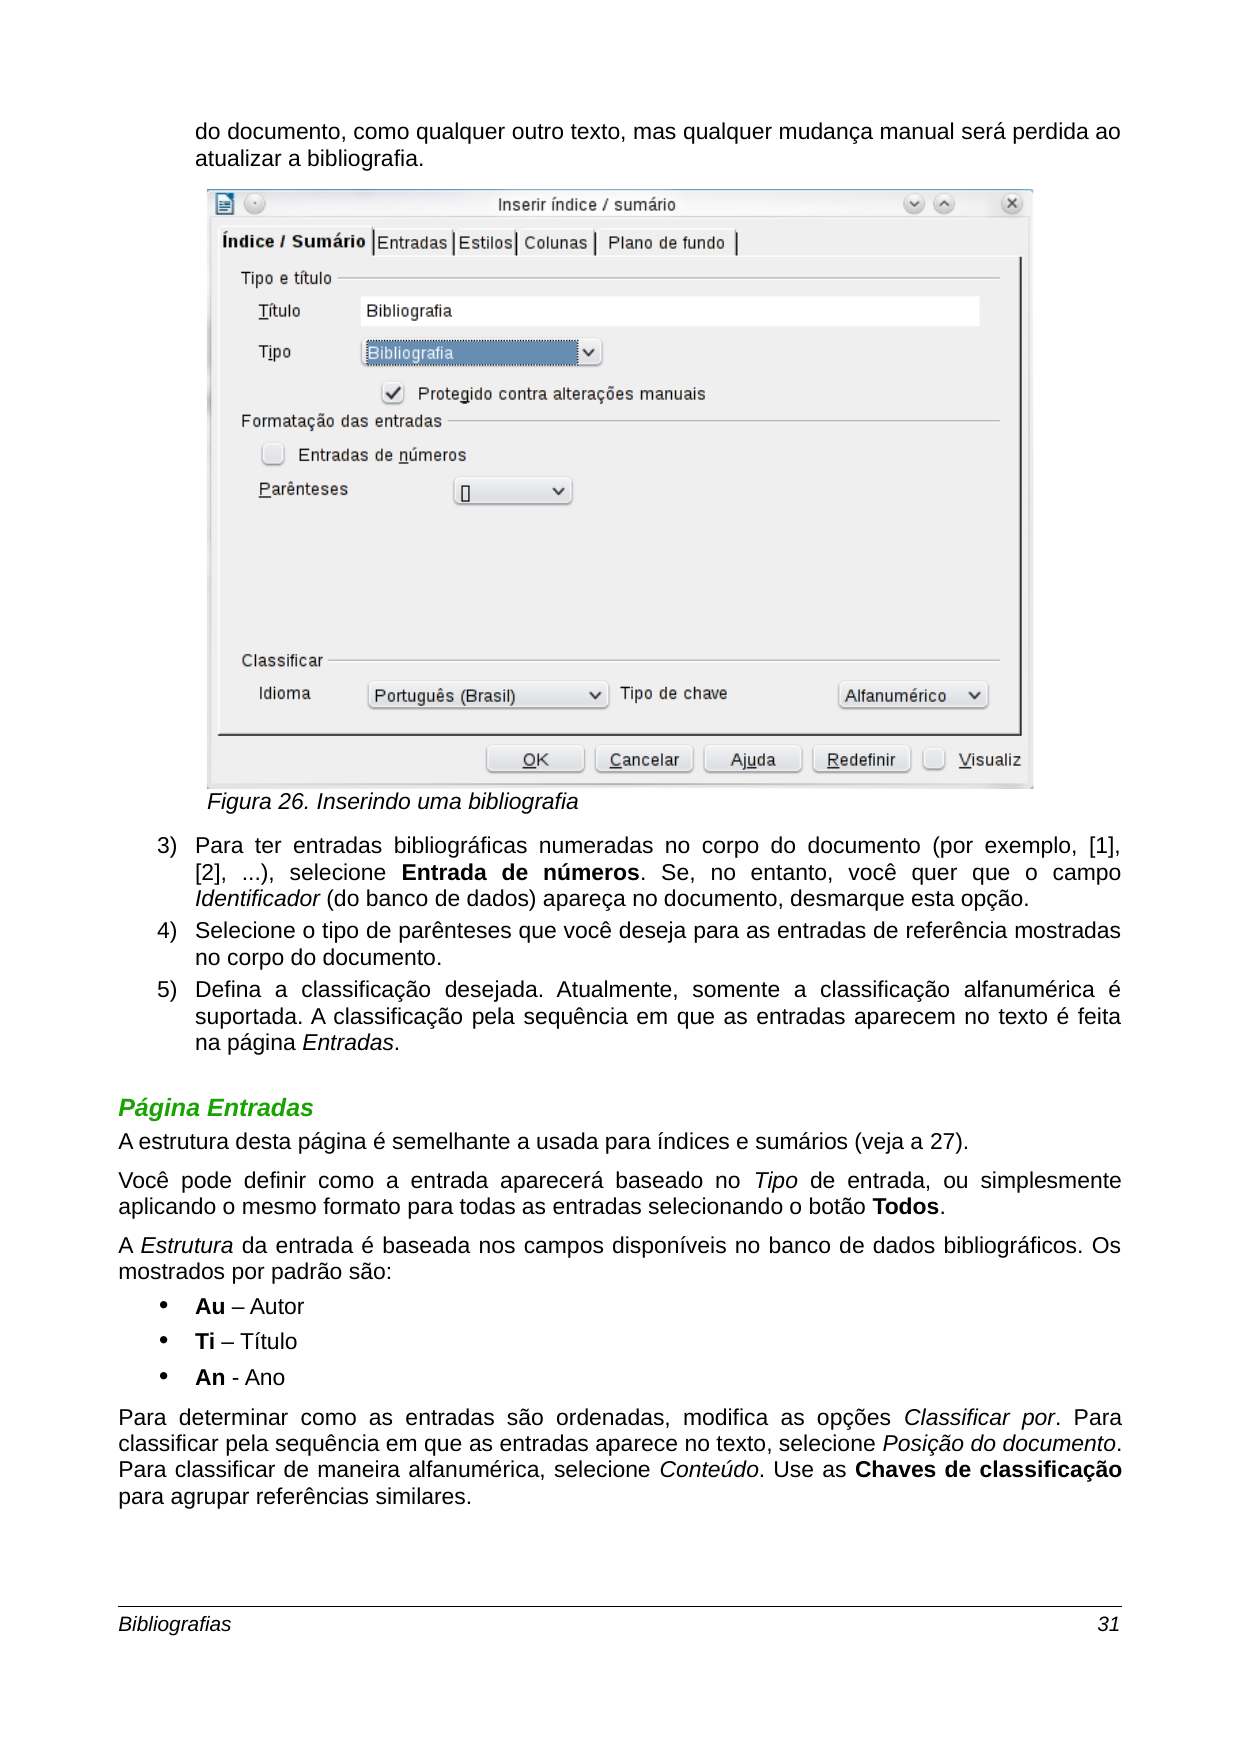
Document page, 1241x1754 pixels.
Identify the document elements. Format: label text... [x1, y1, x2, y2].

list Ti – Título [156, 1327, 1122, 1356]
list Defina a classificação desejada. Atualmente, somente a classificação alfanumérica é suportada. A classificação pela sequência em que as entradas aparecem no texto é feita na página Entradas. [177, 976, 1122, 1055]
text Para determinar como as entradas são ordenadas, modifica as opções Classificar por. Para classificar pela sequência em que as entradas aparece no texto, selecione Posição do documento. Para classificar de maneira alfanumérica, selecione Conteúdo. Use as Chaves de classificação para agrupar referências similares. [118, 1403, 1122, 1509]
picture [206, 189, 1034, 789]
text A estrutura desta página é semelhante a usada para índices e sumários (veja a Figura 27). [118, 1128, 1122, 1154]
subtitle Página Entradas [118, 1093, 1122, 1122]
text Figura 26. Inserindo uma bibliografia [207, 789, 1033, 814]
list Au – Autor [156, 1291, 1122, 1320]
list Para ter entradas bibliográficas numeradas no corpo do documento (por exemplo, [1], [2], ...), selecione Entrada de números. Se, no entanto, você quer que o campo Identificador (do banco de dados) apareça no documento, desmarque esta opção. [177, 832, 1122, 911]
text Você pode definir como a entrada aparecerá baseado no Tipo de entrada, ou simplesmente aplicando o mesmo formato para todas as entradas selecionando o botão Todos. [118, 1167, 1122, 1219]
list A Estrutura da entrada é baseada nos campos disponíveis no banco de dados bibliográficos. Os mostrados por padrão são: [118, 1232, 1122, 1285]
list An - Ano [156, 1362, 1122, 1391]
list Selecione o tipo de parênteses que você deseja para as entradas de referência mostradas no corpo do documento. [177, 917, 1122, 970]
list do documento, como qualquer outro texto, mas qualquer mudança manual será perdida ao atualizar a bibliografia. [177, 118, 1122, 171]
